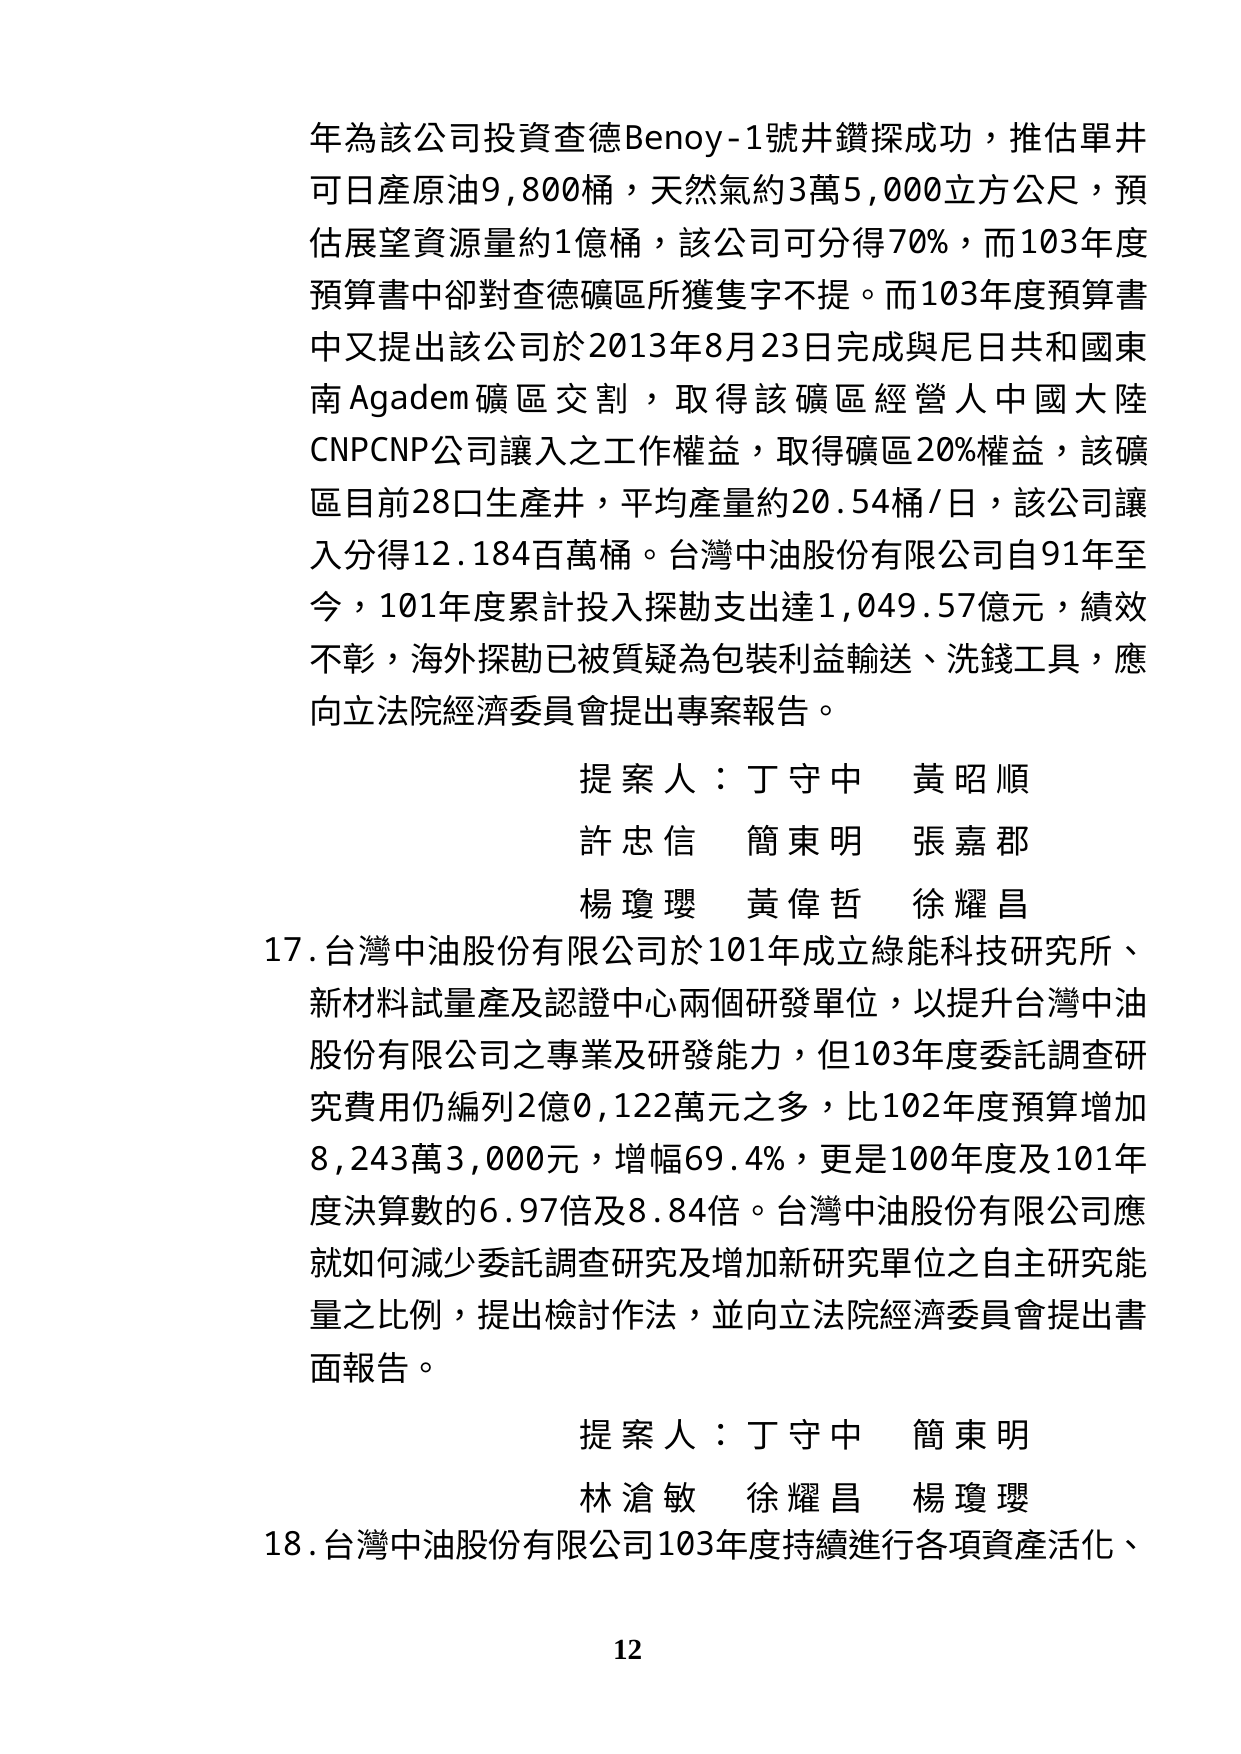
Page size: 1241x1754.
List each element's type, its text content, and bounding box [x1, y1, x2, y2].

text 17.台灣中油股份有限公司於101年成立綠能科技研究所、新材料試量產及認證中心兩個研發單位，以提升台灣中油股份有限公司之專業及研發能力，但103年度委託調查研究費用仍編列2億0,122萬元之多，比102年度預算增加8,243萬3,000元，增幅69.4%，更是100年度及101年度決算數的6.97倍及8.84倍。台灣中油股份有限公司應就如何減少委託調查研究及增加新研究單位之自主研究能量之比例，提出檢討作法，並向立法院經濟委員會提出書面報告。 [262, 923, 1148, 1391]
text 提案人：丁守中 簡東明 林滄敏 徐耀昌 楊瓊瓔 [574, 1391, 1114, 1516]
text 18.台灣中油股份有限公司103年度持續進行各項資產活化、 [262, 1516, 1148, 1568]
text 年為該公司投資查德Benoy-1號井鑽探成功，推估單井可日產原油9,800桶，天然氣約3萬5,000立方公尺，預估展望資源量約1億桶，該公司可分得70%，而103年度預算書中卻對查德礦區所獲隻字不提。而103年度預算書中又提出該公司於2013年8月23日完成與尼日共和國東南Agadem礦區交割，取得該礦區經營人中國大陸CNPCNP公司讓入之工作權益，取得礦區20%權益，該礦區目前28口生產井，平均產量約20.54桶/日，該公司讓入分得12.184百萬桶。台灣中油股份有限公司自91年至今，101年度累計投入探勘支出達1,049.57億元，績效不彰，海外探勘已被質疑為包裝利益輸送、洗錢工具，應向立法院經濟委員會提出專案報告。 [262, 110, 1148, 735]
text 提案人：丁守中 黃昭順 許忠信 簡東明 張嘉郡 楊瓊瓔 黃偉哲 徐耀昌 [574, 735, 1114, 923]
